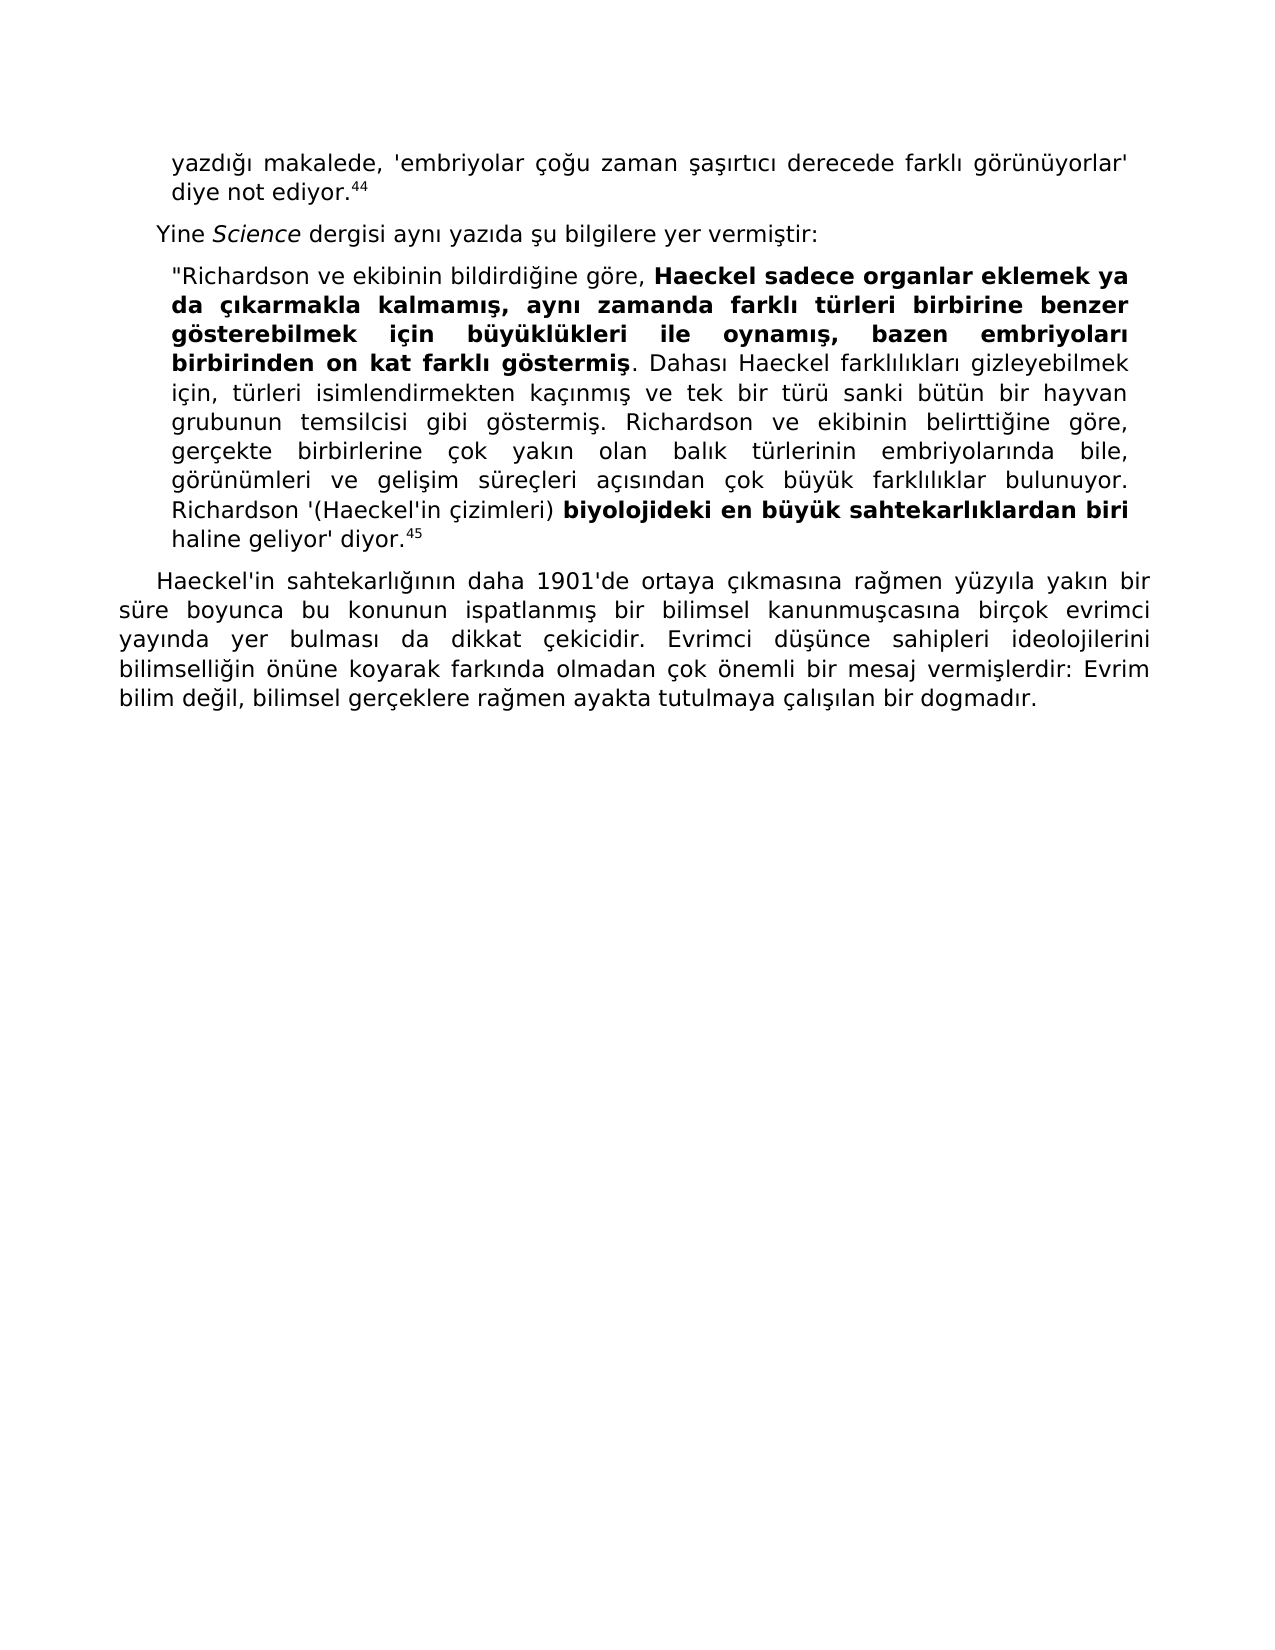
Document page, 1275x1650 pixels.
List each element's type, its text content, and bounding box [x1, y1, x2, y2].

text "Richardson ve ekibinin bildirdiğine göre, Haeckel sadece organlar eklemek ya da çıkarmakla kalmamış, aynı zamanda farklı türleri birbirine benzer gösterebilmek için büyüklükleri ile oynamış, bazen embriyoları birbirinden on kat farklı göstermiş. Dahası Haeckel farklılıkları gizleyebilmek için, türleri isimlendirmekten kaçınmış ve tek bir türü sanki bütün bir hayvan grubunun temsilcisi gibi göstermiş. Richardson ve ekibinin belirttiğine göre, gerçekte birbirlerine çok yakın olan balık türlerinin embriyolarında bile, görünümleri ve gelişim süreçleri açısından çok büyük farklılıklar bulunuyor. Richardson '(Haeckel'in çizimleri) biyolojideki en büyük sahtekarlıklardan biri haline geliyor' diyor.45 [171, 263, 1129, 553]
text yazdığı makalede, 'embriyolar çoğu zaman şaşırtıcı derecede farklı görünüyorlar' diye not ediyor.44 [171, 150, 1129, 206]
text Haeckel'in sahtekarlığının daha 1901'de ortaya çıkmasına rağmen yüzyıla yakın bir süre boyunca bu konunun ispatlanmış bir bilimsel kanunmuşcasına birçok evrimci yayında yer bulması da dikkat çekicidir. Evrimci düşünce sahipleri ideolojilerini bilimselliğin önüne koyarak farkında olmadan çok önemli bir mesaj vermişlerdir: Evrim bilim değil, bilimsel gerçeklere rağmen ayakta tutulmaya çalışılan bir dogmadır. [119, 568, 1152, 712]
text Yine Science dergisi aynı yazıda şu bilgilere yer vermiştir: [119, 221, 1152, 248]
